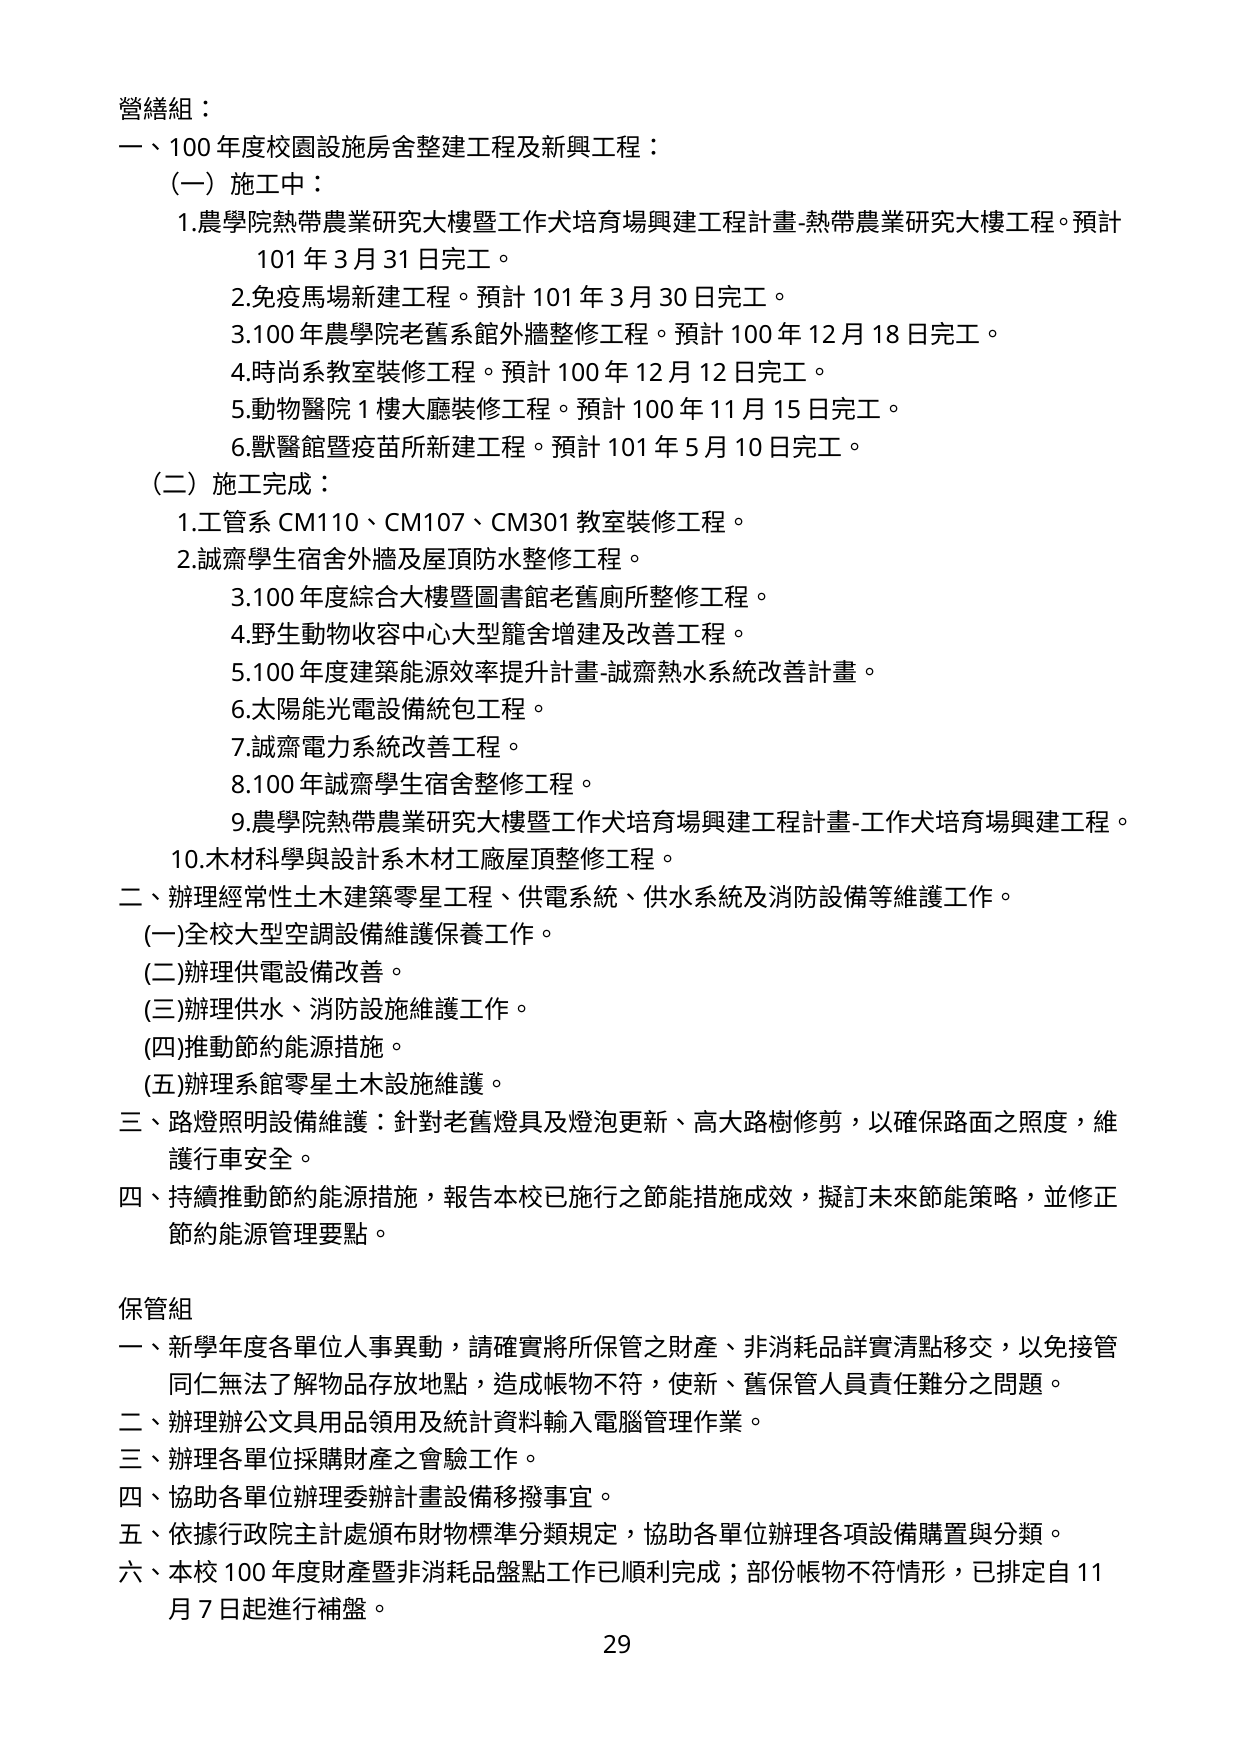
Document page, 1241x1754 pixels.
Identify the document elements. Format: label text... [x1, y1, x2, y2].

text 一、100年度校園設施房舍整建工程及新興工程： [118, 127, 1122, 164]
text 保管組 [118, 1289, 1122, 1327]
text 3.100年農學院老舊系館外牆整修工程。預計100年12月18日完工。 [118, 314, 1122, 352]
text 4.時尚系教室裝修工程。預計100年12月12日完工。 [118, 352, 1122, 389]
text (二)辦理供電設備改善。 [118, 952, 1122, 989]
text 5.100年度建築能源效率提升計畫-誠齋熱水系統改善計畫。 [118, 652, 1122, 689]
text 二、辦理經常性土木建築零星工程、供電系統、供水系統及消防設備等維護工作。 [118, 877, 1122, 914]
text (一)全校大型空調設備維護保養工作。 [118, 914, 1122, 952]
text (三)辦理供水、消防設施維護工作。 [118, 989, 1122, 1027]
text 二、辦理辦公文具用品領用及統計資料輸入電腦管理作業。 [118, 1402, 1122, 1439]
text 7.誠齋電力系統改善工程。 [118, 727, 1122, 764]
text 8.100年誠齋學生宿舍整修工程。 [118, 764, 1122, 802]
text 1.工管系CM110、CM107、CM301教室裝修工程。 [118, 502, 1122, 539]
text （二）施工完成： [118, 464, 1122, 502]
text 3.100年度綜合大樓暨圖書館老舊廁所整修工程。 [118, 577, 1122, 614]
text （一）施工中： [118, 164, 1122, 202]
text 2.誠齋學生宿舍外牆及屋頂防水整修工程。 [118, 539, 1122, 577]
text 9.農學院熱帶農業研究大樓暨工作犬培育場興建工程計畫-工作犬培育場興建工程。 [231, 802, 1122, 839]
text 三、辦理各單位採購財產之會驗工作。 [118, 1439, 1122, 1477]
text (四)推動節約能源措施。 [118, 1027, 1122, 1064]
text 四、持續推動節約能源措施，報告本校已施行之節能措施成效，擬訂未來節能策略，並修正節約能源管理要點。 [118, 1177, 1122, 1252]
text 6.太陽能光電設備統包工程。 [118, 689, 1122, 727]
text 六、本校100年度財產暨非消耗品盤點工作已順利完成；部份帳物不符情形，已排定自11月7日起進行補盤。 [118, 1552, 1122, 1627]
text 一、新學年度各單位人事異動，請確實將所保管之財產、非消耗品詳實清點移交，以免接管同仁無法了解物品存放地點，造成帳物不符，使新、舊保管人員責任難分之問題。 [118, 1327, 1122, 1402]
text 2.免疫馬場新建工程。預計101年3月30日完工。 [118, 277, 1122, 314]
text 4.野生動物收容中心大型籠舍增建及改善工程。 [118, 614, 1122, 652]
text 四、協助各單位辦理委辦計畫設備移撥事宜。 [118, 1477, 1122, 1514]
text (五)辦理系館零星土木設施維護。 [118, 1064, 1122, 1102]
text 三、路燈照明設備維護：針對老舊燈具及燈泡更新、高大路樹修剪，以確保路面之照度，維護行車安全。 [118, 1102, 1122, 1177]
text 營繕組： [118, 89, 1122, 127]
text 6.獸醫館暨疫苗所新建工程。預計101年5月10日完工。 [118, 427, 1122, 464]
text 5.動物醫院1樓大廳裝修工程。預計100年11月15日完工。 [118, 389, 1122, 427]
text 五、依據行政院主計處頒布財物標準分類規定，協助各單位辦理各項設備購置與分類。 [118, 1514, 1122, 1552]
text 10.木材科學與設計系木材工廠屋頂整修工程。 [118, 839, 1122, 877]
text 1.農學院熱帶農業研究大樓暨工作犬培育場興建工程計畫-熱帶農業研究大樓工程。預計101年3月31日完工。 [118, 202, 1122, 277]
